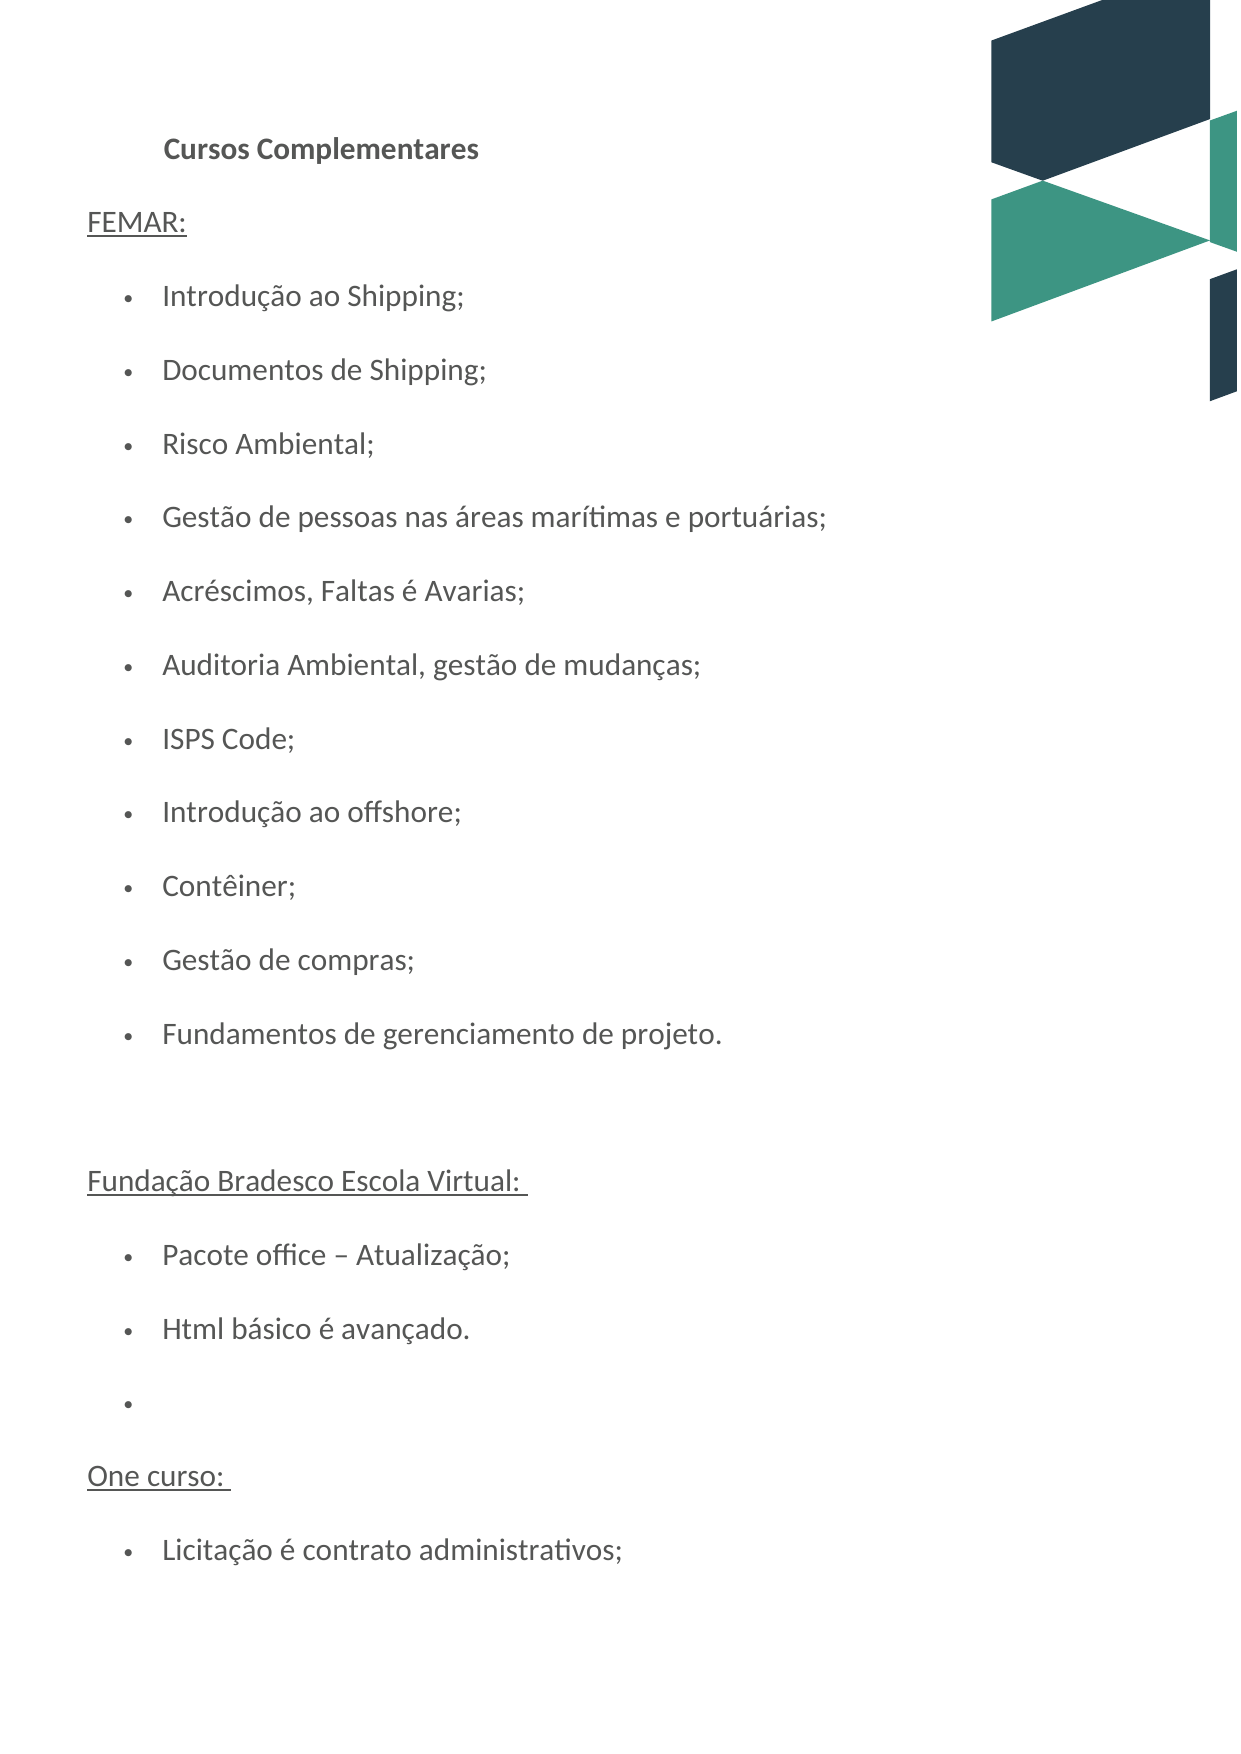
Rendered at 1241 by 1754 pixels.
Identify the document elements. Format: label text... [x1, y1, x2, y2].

text Fundação Bradesco Escola Virtual: [87, 1161, 1147, 1199]
list Introdução ao Shipping; [124, 276, 991, 314]
text Cursos Complementares [163, 129, 1001, 167]
list Gestão de pessoas nas áreas marítimas e portuárias; [124, 498, 1147, 536]
list Html básico é avançado. [124, 1309, 1147, 1347]
list ISPS Code; [124, 719, 1147, 757]
list Gestão de compras; [124, 940, 1147, 978]
list Risco Ambiental; [124, 424, 1147, 462]
list Contêiner; [124, 866, 1147, 904]
list Auditoria Ambiental, gestão de mudanças; [124, 645, 1147, 683]
list Fundamentos de gerenciamento de projeto. [124, 1014, 1147, 1052]
list [1015, 276, 1147, 314]
text [1083, 143, 1147, 167]
list Documentos de Shipping; [124, 350, 1147, 388]
list Introdução ao offshore; [124, 793, 1147, 831]
list Pacote office – Atualização; [124, 1235, 1147, 1273]
text FEMAR: [87, 203, 991, 241]
text [1109, 203, 1147, 217]
list Acréscimos, Faltas é Avarias; [124, 571, 1147, 609]
list Licitação é contrato administrativos; [124, 1530, 1147, 1568]
text One curso: [87, 1456, 1147, 1494]
